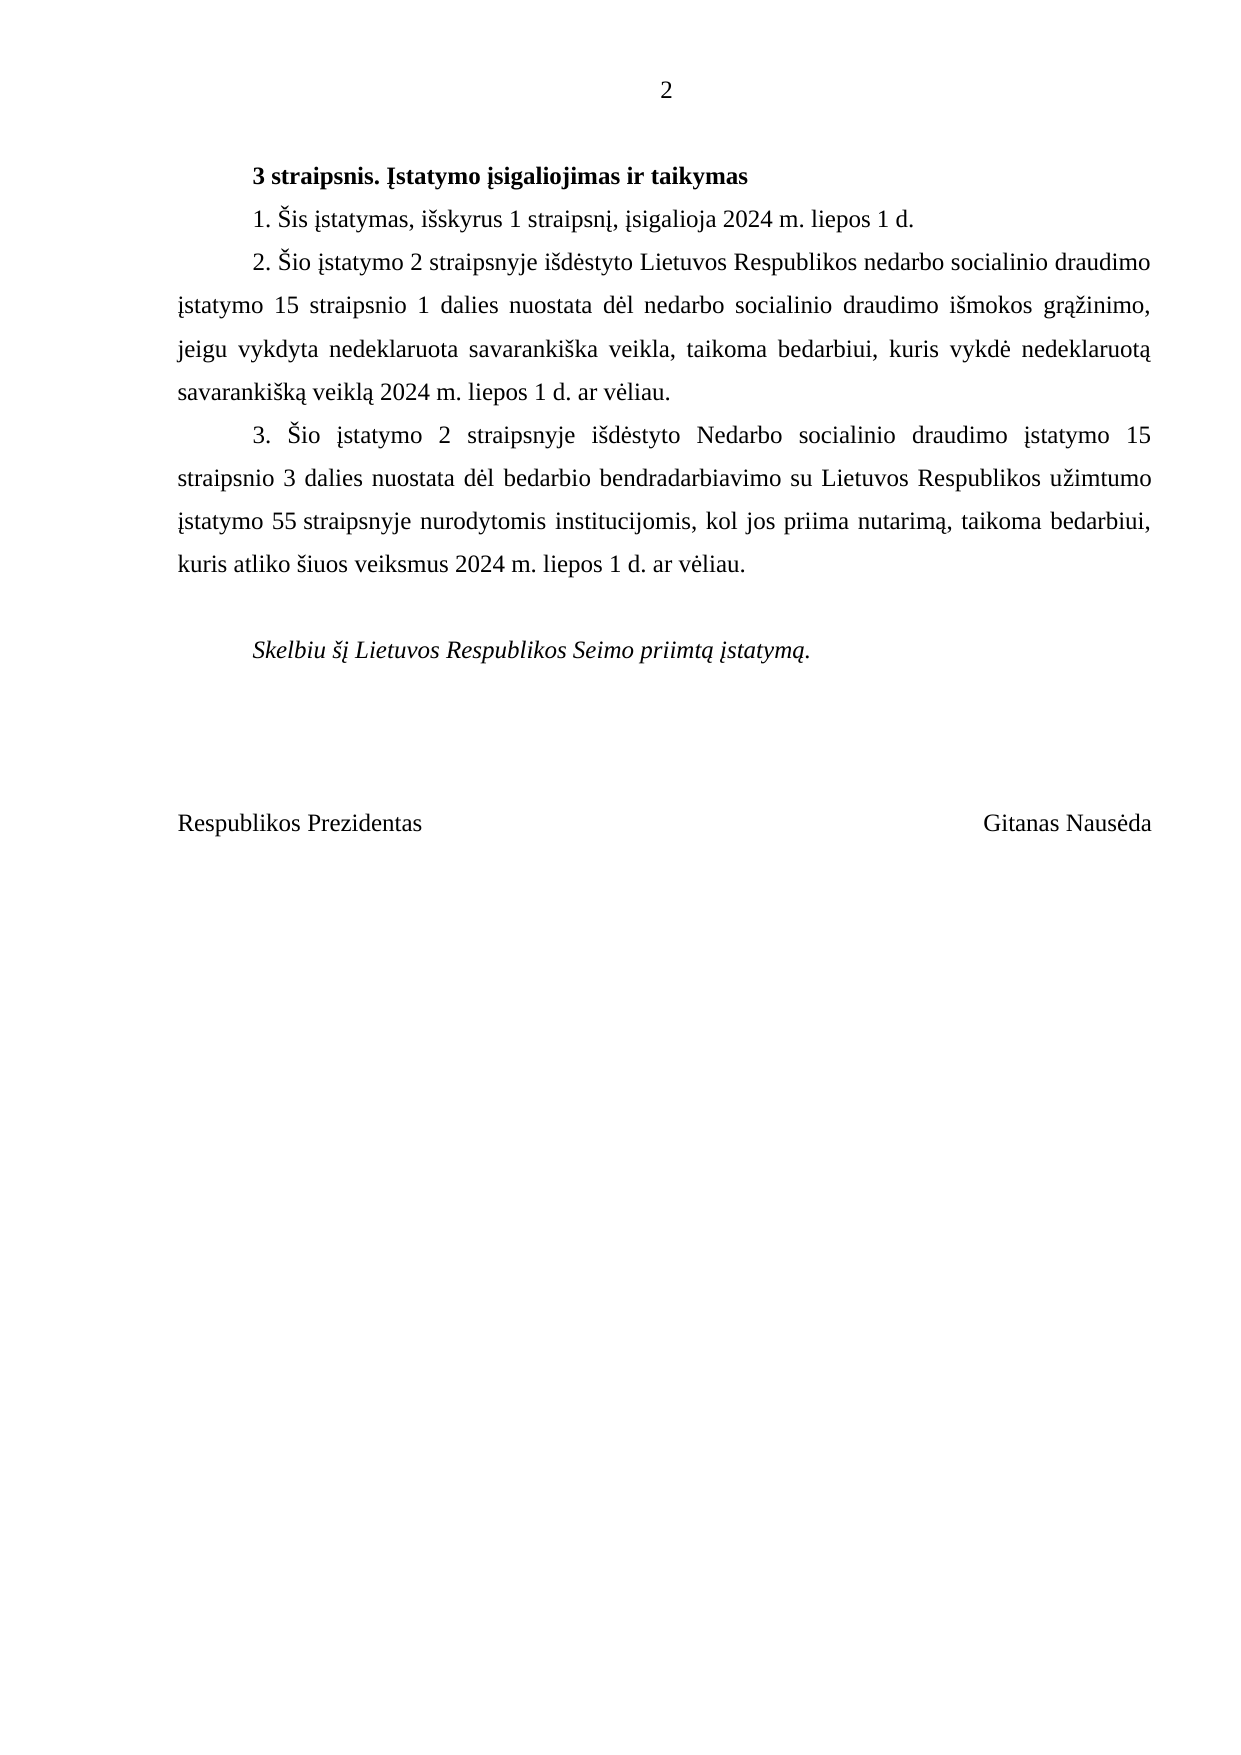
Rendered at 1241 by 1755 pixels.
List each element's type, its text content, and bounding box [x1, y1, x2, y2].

text Respublikos Prezidentas Gitanas Nausėda [177, 808, 1152, 837]
text 1. Šis įstatymas, išskyrus 1 straipsnį, įsigalioja 2024 m. liepos 1 d. [177, 204, 1152, 233]
text 3 straipsnis. Įstatymo įsigaliojimas ir taikymas [177, 161, 1152, 190]
text Skelbiu šį Lietuvos Respublikos Seimo priimtą įstatymą. [177, 636, 1152, 664]
text 3. Šio įstatymo 2 straipsnyje išdėstyto Nedarbo socialinio draudimo įstatymo 15 straipsnio 3 dalies nuostata dėl bedarbio bendradarbiavimo su Lietuvos Respublikos užimtumo įstatymo 55 straipsnyje nurodytomis institucijomis, kol jos priima nutarimą, taikoma bedarbiui, kuris atliko šiuos veiksmus 2024 m. liepos 1 d. ar vėliau. [177, 420, 1152, 578]
text 2. Šio įstatymo 2 straipsnyje išdėstyto Lietuvos Respublikos nedarbo socialinio draudimo įstatymo 15 straipsnio 1 dalies nuostata dėl nedarbo socialinio draudimo išmokos grąžinimo, jeigu vykdyta nedeklaruota savarankiška veikla, taikoma bedarbiui, kuris vykdė nedeklaruotą savarankišką veiklą 2024 m. liepos 1 d. ar vėliau. [177, 247, 1152, 406]
